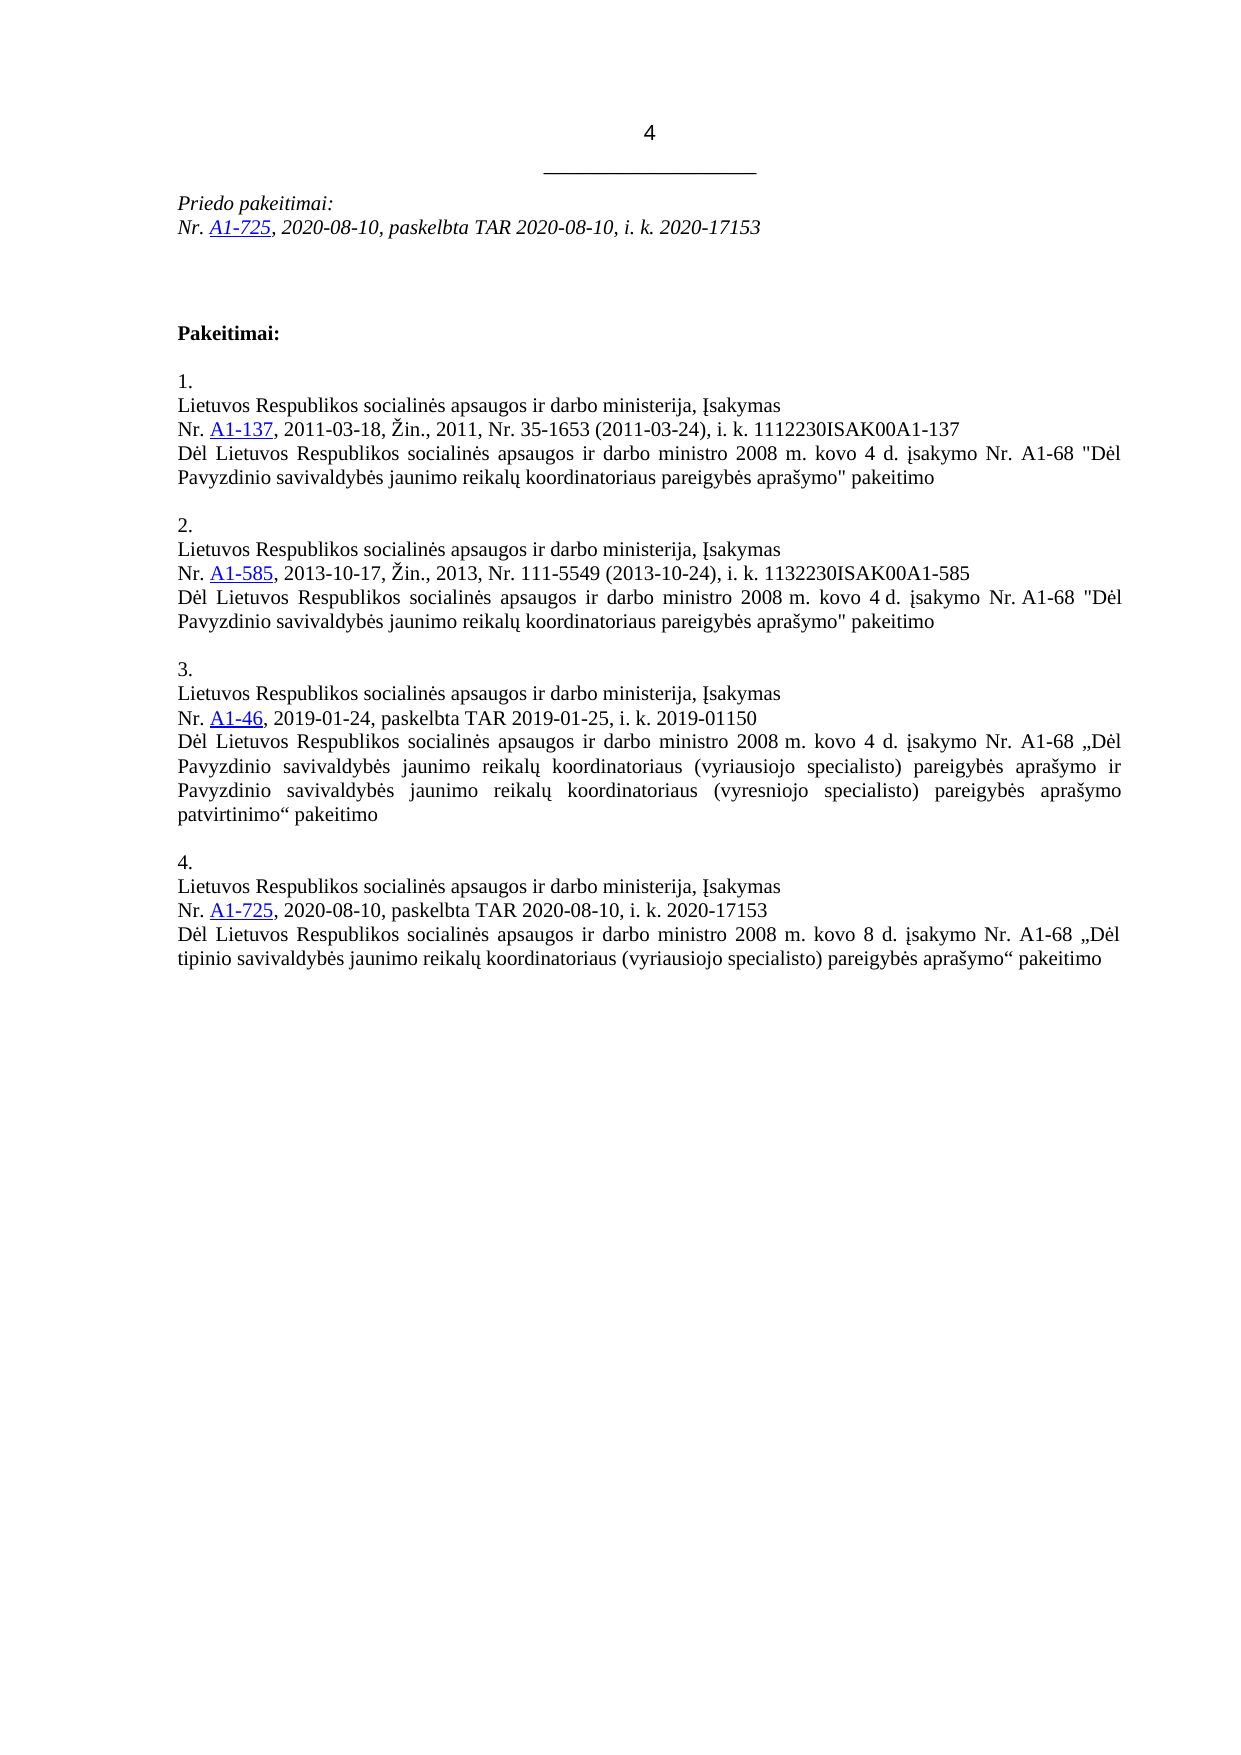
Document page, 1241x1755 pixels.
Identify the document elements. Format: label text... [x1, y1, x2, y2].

text Dėl Lietuvos Respublikos socialinės apsaugos ir darbo ministro 2008 m. kovo 4 d. įsakymo Nr. A1-68 "Dėl Pavyzdinio savivaldybės jaunimo reikalų koordinatoriaus pareigybės aprašymo" pakeitimo [177, 441, 1122, 489]
text Nr. A1-725, 2020-08-10, paskelbta TAR 2020-08-10, i. k. 2020-17153 [177, 215, 1122, 239]
text Pakeitimai: [177, 320, 1122, 344]
text Nr. A1-725, 2020-08-10, paskelbta TAR 2020-08-10, i. k. 2020-17153 [177, 898, 1122, 922]
text Nr. A1-137, 2011-03-18, Žin., 2011, Nr. 35-1653 (2011-03-24), i. k. 1112230ISAK00A1-137 [177, 417, 1122, 441]
text _________________ [177, 148, 1122, 176]
text Priedo pakeitimai: [177, 191, 1122, 215]
text Lietuvos Respublikos socialinės apsaugos ir darbo ministerija, Įsakymas [177, 874, 1122, 898]
text Dėl Lietuvos Respublikos socialinės apsaugos ir darbo ministro 2008 m. kovo 4 d. įsakymo Nr. A1-68 "Dėl Pavyzdinio savivaldybės jaunimo reikalų koordinatoriaus pareigybės aprašymo" pakeitimo [177, 585, 1122, 633]
text Dėl Lietuvos Respublikos socialinės apsaugos ir darbo ministro 2008 m. kovo 4 d. įsakymo Nr. A1-68 „Dėl Pavyzdinio savivaldybės jaunimo reikalų koordinatoriaus (vyriausiojo specialisto) pareigybės aprašymo ir Pavyzdinio savivaldybės jaunimo reikalų koordinatoriaus (vyresniojo specialisto) pareigybės aprašymo patvirtinimo“ pakeitimo [177, 729, 1122, 826]
text Nr. A1-46, 2019-01-24, paskelbta TAR 2019-01-25, i. k. 2019-01150 [177, 705, 1122, 729]
text Lietuvos Respublikos socialinės apsaugos ir darbo ministerija, Įsakymas [177, 681, 1122, 705]
text 2. [177, 513, 1122, 537]
text Lietuvos Respublikos socialinės apsaugos ir darbo ministerija, Įsakymas [177, 537, 1122, 561]
text Dėl Lietuvos Respublikos socialinės apsaugos ir darbo ministro 2008 m. kovo 8 d. įsakymo Nr. A1-68 „Dėl tipinio savivaldybės jaunimo reikalų koordinatoriaus (vyriausiojo specialisto) pareigybės aprašymo“ pakeitimo [177, 922, 1122, 970]
text 1. [177, 368, 1122, 393]
text Lietuvos Respublikos socialinės apsaugos ir darbo ministerija, Įsakymas [177, 393, 1122, 417]
text 4. [177, 850, 1122, 874]
text 3. [177, 657, 1122, 681]
text Nr. A1-585, 2013-10-17, Žin., 2013, Nr. 111-5549 (2013-10-24), i. k. 1132230ISAK00A1-585 [177, 561, 1122, 585]
